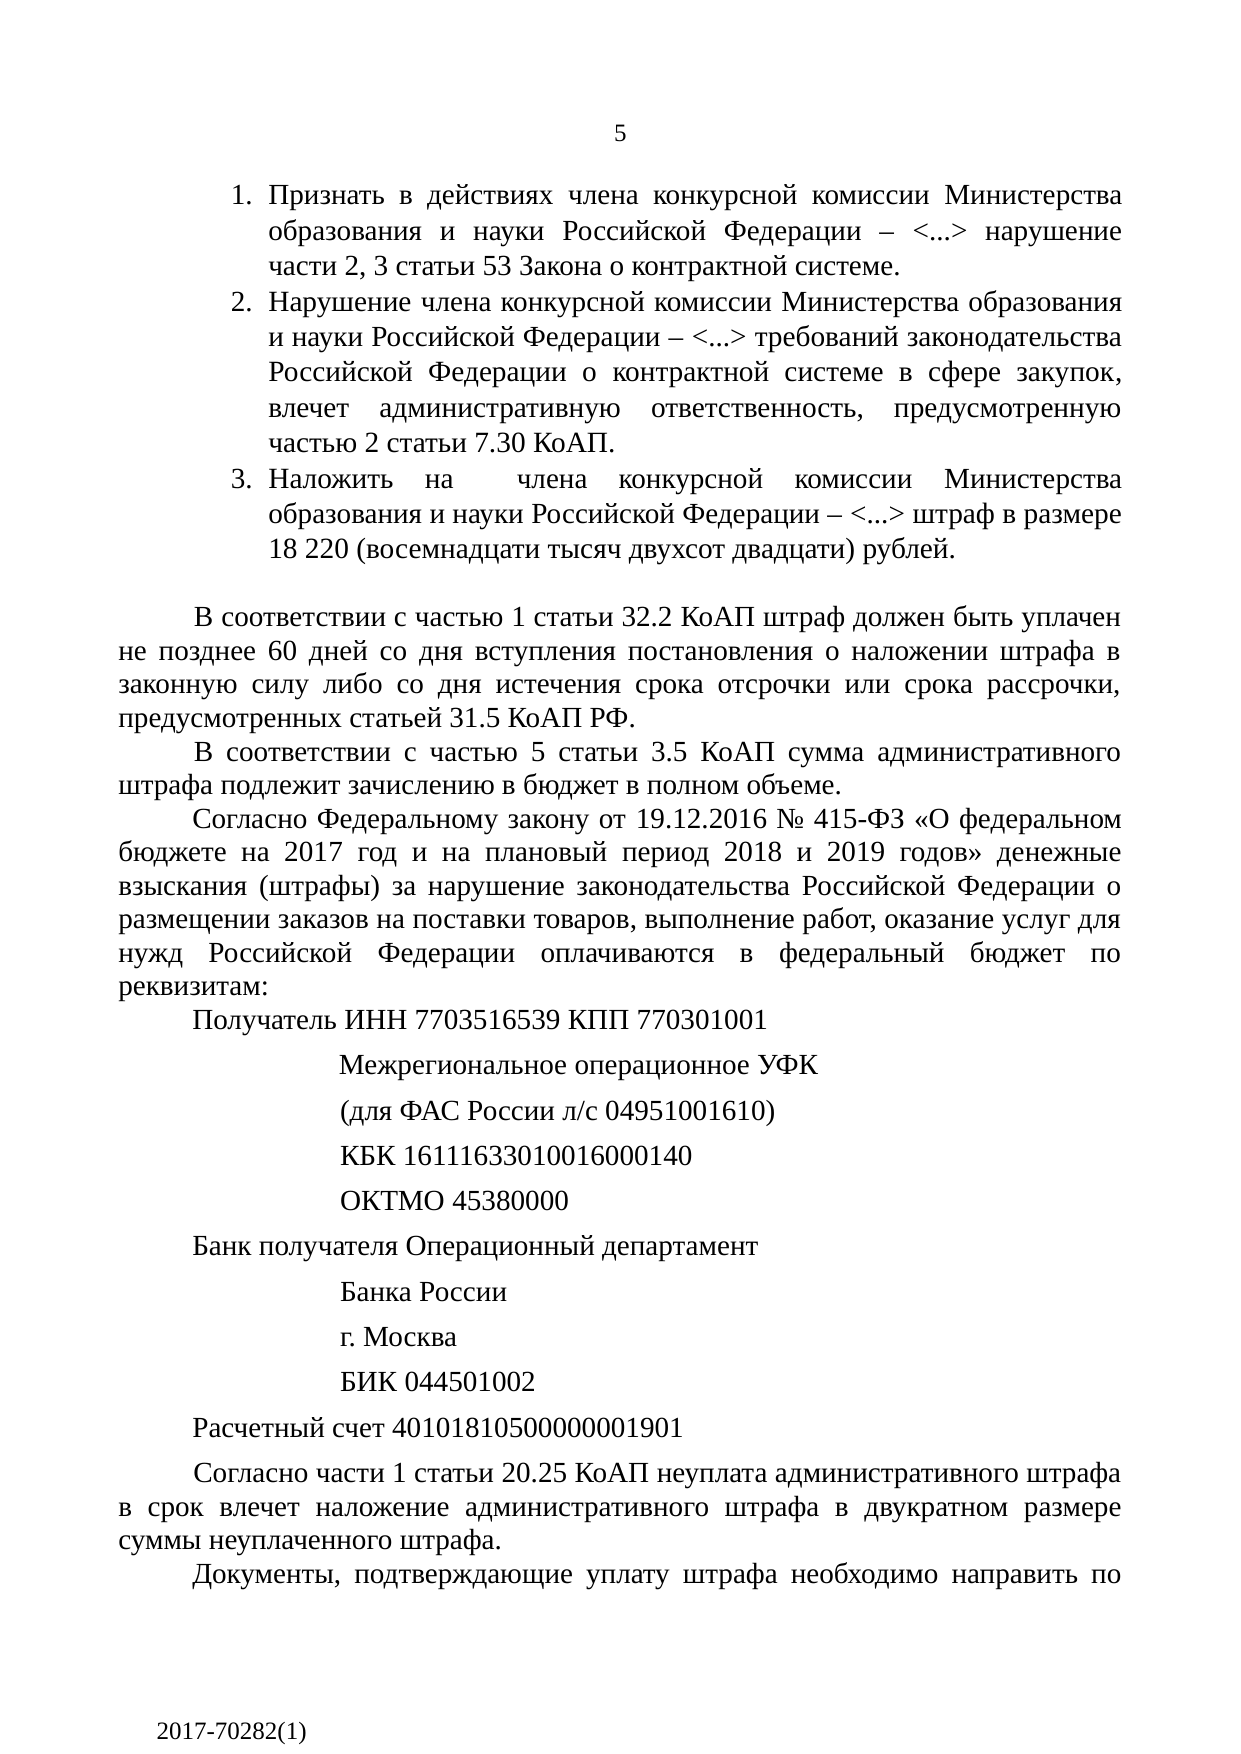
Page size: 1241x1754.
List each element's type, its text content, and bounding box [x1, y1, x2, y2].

text ОКТМО 45380000 [118, 1183, 1122, 1217]
text БИК 044501002 [118, 1364, 1122, 1398]
text Расчетный счет 40101810500000001901 [118, 1410, 1122, 1443]
list Наложить на члена конкурсной комиссии Министерства образования и науки Российской Федерации – <...> штраф в размере 18 220 (восемнадцати тысяч двухсот двадцати) рублей. [231, 460, 1122, 566]
list Признать в действиях члена конкурсной комиссии Министерства образования и науки Российской Федерации – <...> нарушение части 2, 3 статьи 53 Закона о контрактной системе. [231, 176, 1122, 283]
text Банк получателя Операционный департамент [118, 1228, 1122, 1262]
text (для ФАС России л/с 04951001610) [118, 1093, 1122, 1126]
text Согласно Федеральному закону от 19.12.2016 № 415-ФЗ «О федеральном бюджете на 2017 год и на плановый период 2018 и 2019 годов» денежные взыскания (штрафы) за нарушение законодательства Российской Федерации о размещении заказов на поставки товаров, выполнение работ, оказание услуг для нужд Российской Федерации оплачиваются в федеральный бюджет по реквизитам: [118, 801, 1122, 1002]
text Документы, подтверждающие уплату штрафа необходимо направить по [118, 1556, 1122, 1589]
text КБК 16111633010016000140 [118, 1138, 1122, 1171]
list Нарушение члена конкурсной комиссии Министерства образования и науки Российской Федерации – <...> требований законодательства Российской Федерации о контрактной системе в сфере закупок, влечет административную ответственность, предусмотренную частью 2 статьи 7.30 КоАП. [231, 283, 1122, 460]
text Получатель ИНН 7703516539 КПП 770301001 [118, 1002, 1122, 1036]
text Межрегиональное операционное УФК [118, 1047, 1122, 1081]
text г. Москва [118, 1319, 1122, 1353]
text Согласно части 1 статьи 20.25 КоАП неуплата административного штрафа в срок влечет наложение административного штрафа в двукратном размере суммы неуплаченного штрафа. [118, 1455, 1122, 1556]
text В соответствии с частью 1 статьи 32.2 КоАП штраф должен быть уплачен не позднее 60 дней со дня вступления постановления о наложении штрафа в законную силу либо со дня истечения срока отсрочки или срока рассрочки, предусмотренных статьей 31.5 КоАП РФ. [118, 599, 1122, 734]
text Банка России [118, 1274, 1122, 1307]
text В соответствии с частью 5 статьи 3.5 КоАП сумма административного штрафа подлежит зачислению в бюджет в полном объеме. [118, 734, 1122, 801]
